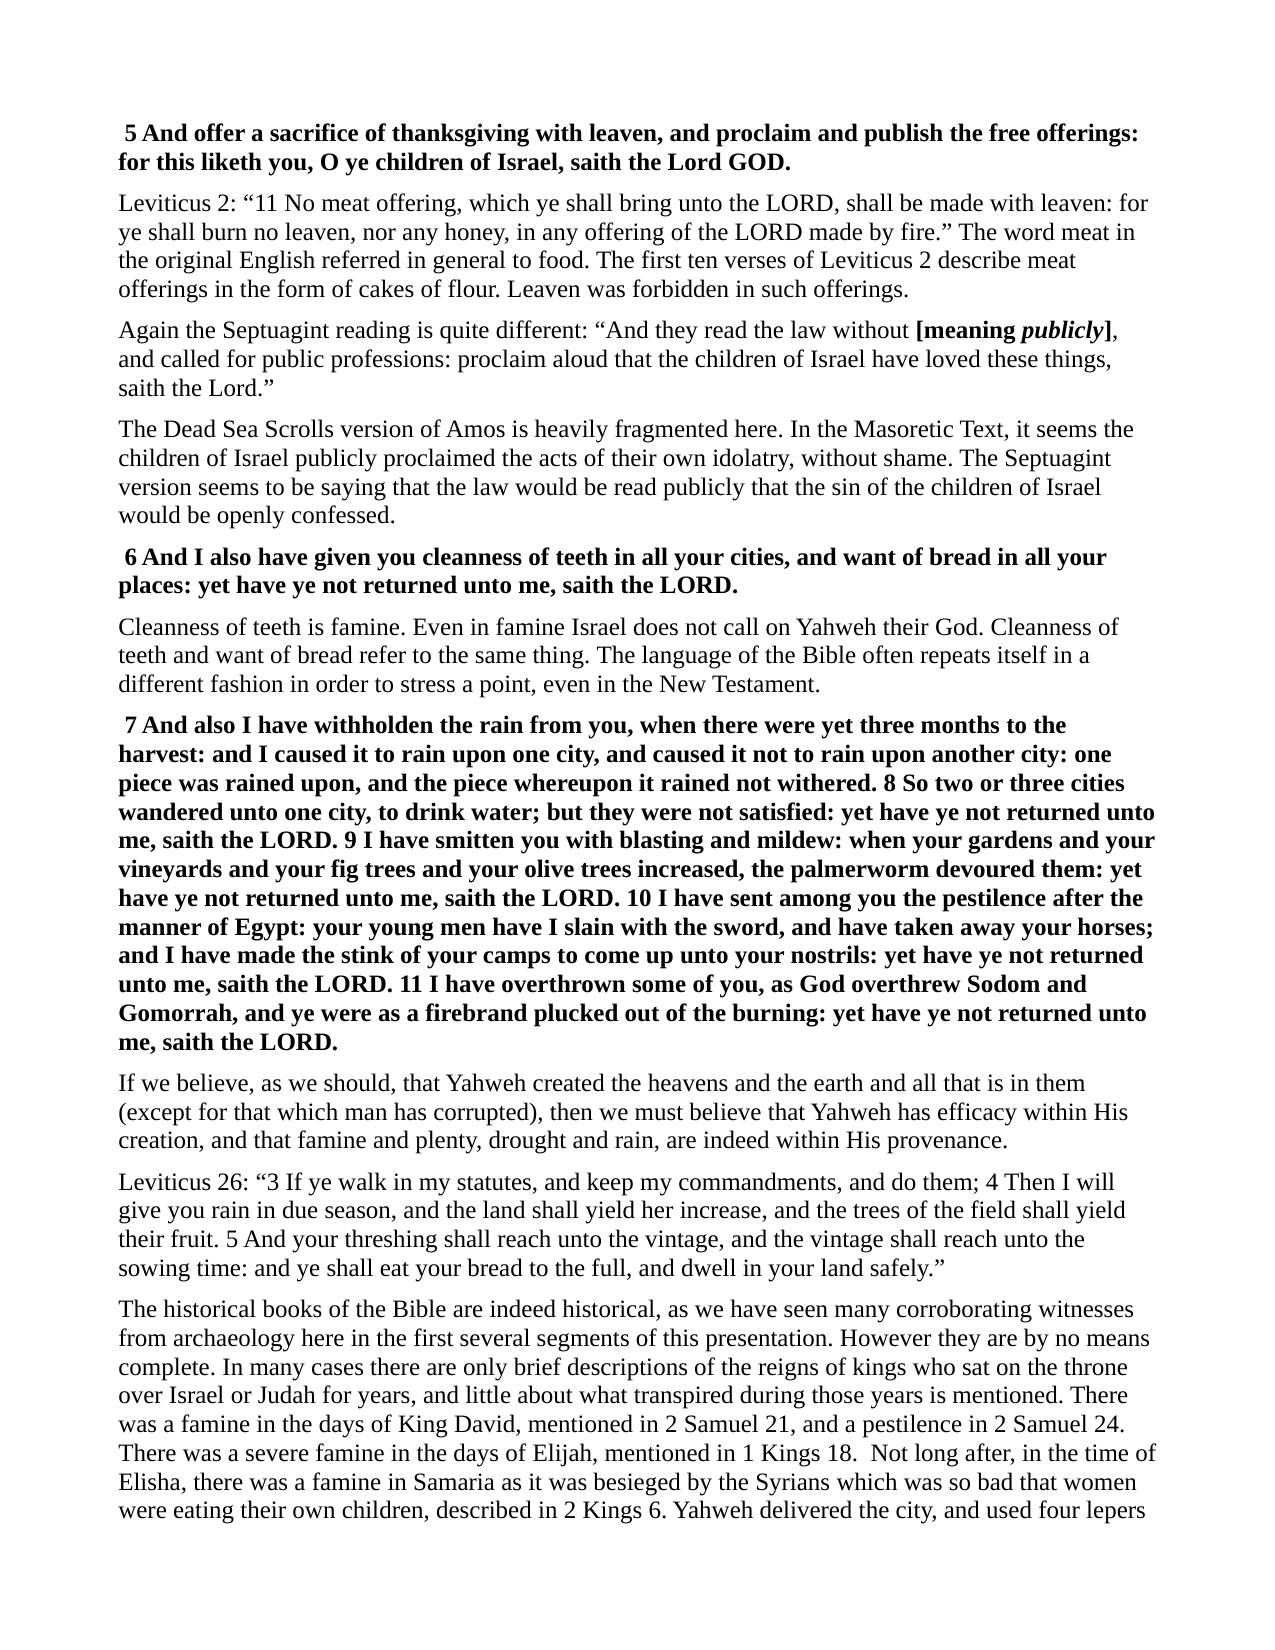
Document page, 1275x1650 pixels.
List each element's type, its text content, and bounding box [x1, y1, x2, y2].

text Leviticus 26: “3 If ye walk in my statutes, and keep my commandments, and do them; 4 Then I will give you rain in due season, and the land shall yield her increase, and the trees of the field shall yield their fruit. 5 And your threshing shall reach unto the vintage, and the vintage shall reach unto the sowing time: and ye shall eat your bread to the full, and dwell in your land safely.” [118, 1167, 1157, 1282]
text Leviticus 2: “11 No meat offering, which ye shall bring unto the LORD, shall be made with leaven: for ye shall burn no leaven, nor any honey, in any offering of the LORD made by fire.” The word meat in the original English referred in general to food. The first ten verses of Leviticus 2 describe meat offerings in the form of cakes of flour. Leaven was forbidden in such offerings. [118, 188, 1157, 303]
text 7 And also I have withholden the rain from you, when there were yet three months to the harvest: and I caused it to rain upon one city, and caused it not to rain upon another city: one piece was rained upon, and the piece whereupon it rained not withered. 8 So two or three cities wandered unto one city, to drink water; but they were not satisfied: yet have ye not returned unto me, saith the LORD. 9 I have smitten you with blasting and mildew: when your gardens and your vineyards and your fig trees and your olive trees increased, the palmerworm devoured them: yet have ye not returned unto me, saith the LORD. 10 I have sent among you the pestilence after the manner of Egypt: your young men have I slain with the sword, and have taken away your horses; and I have made the stink of your camps to come up unto your nostrils: yet have ye not returned unto me, saith the LORD. 11 I have overthrown some of you, as God overthrew Sodom and Gomorrah, and ye were as a firebrand plucked out of the burning: yet have ye not returned unto me, saith the LORD. [118, 711, 1157, 1056]
text 6 And I also have given you cleanness of teeth in all your cities, and want of bread in all your places: yet have ye not returned unto me, saith the LORD. [118, 542, 1157, 599]
text If we believe, as we should, that Yahweh created the heavens and the earth and all that is in them (except for that which man has corrupted), then we must believe that Yahweh has efficacy within His creation, and that famine and plenty, drought and rain, are indeed within His provenance. [118, 1068, 1157, 1154]
text The historical books of the Bible are indeed historical, as we have seen many corroborating witnesses from archaeology here in the first several segments of this presentation. However they are by no means complete. In many cases there are only brief descriptions of the reigns of kings who sat on the throne over Israel or Judah for years, and little about what transpired during those years is mentioned. There was a famine in the days of King David, mentioned in 2 Samuel 21, and a pestilence in 2 Samuel 24. There was a severe famine in the days of Elijah, mentioned in 1 Kings 18. Not long after, in the time of Elisha, there was a famine in Samaria as it was besieged by the Syrians which was so bad that women were eating their own children, described in 2 Kings 6. Yahweh delivered the city, and used four lepers [118, 1294, 1157, 1524]
text Cleanness of teeth is famine. Even in famine Israel does not call on Yahweh their God. Cleanness of teeth and want of bread refer to the same thing. The language of the Bible often repeats itself in a different fashion in order to stress a point, even in the New Testament. [118, 612, 1157, 698]
text Again the Septuagint reading is quite different: “And they read the law without [meaning publicly], and called for public professions: proclaim aloud that the children of Israel have loved these things, saith the Lord.” [118, 316, 1157, 402]
text The Dead Sea Scrolls version of Amos is heavily fragmented here. In the Masoretic Text, it seems the children of Israel publicly proclaimed the acts of their own idolatry, without shame. The Septuagint version seems to be saying that the law would be read publicly that the sin of the children of Israel would be openly confessed. [118, 414, 1157, 529]
text 5 And offer a sacrifice of thanksgiving with leaven, and proclaim and publish the free offerings: for this liketh you, O ye children of Israel, saith the Lord GOD. [118, 118, 1157, 176]
